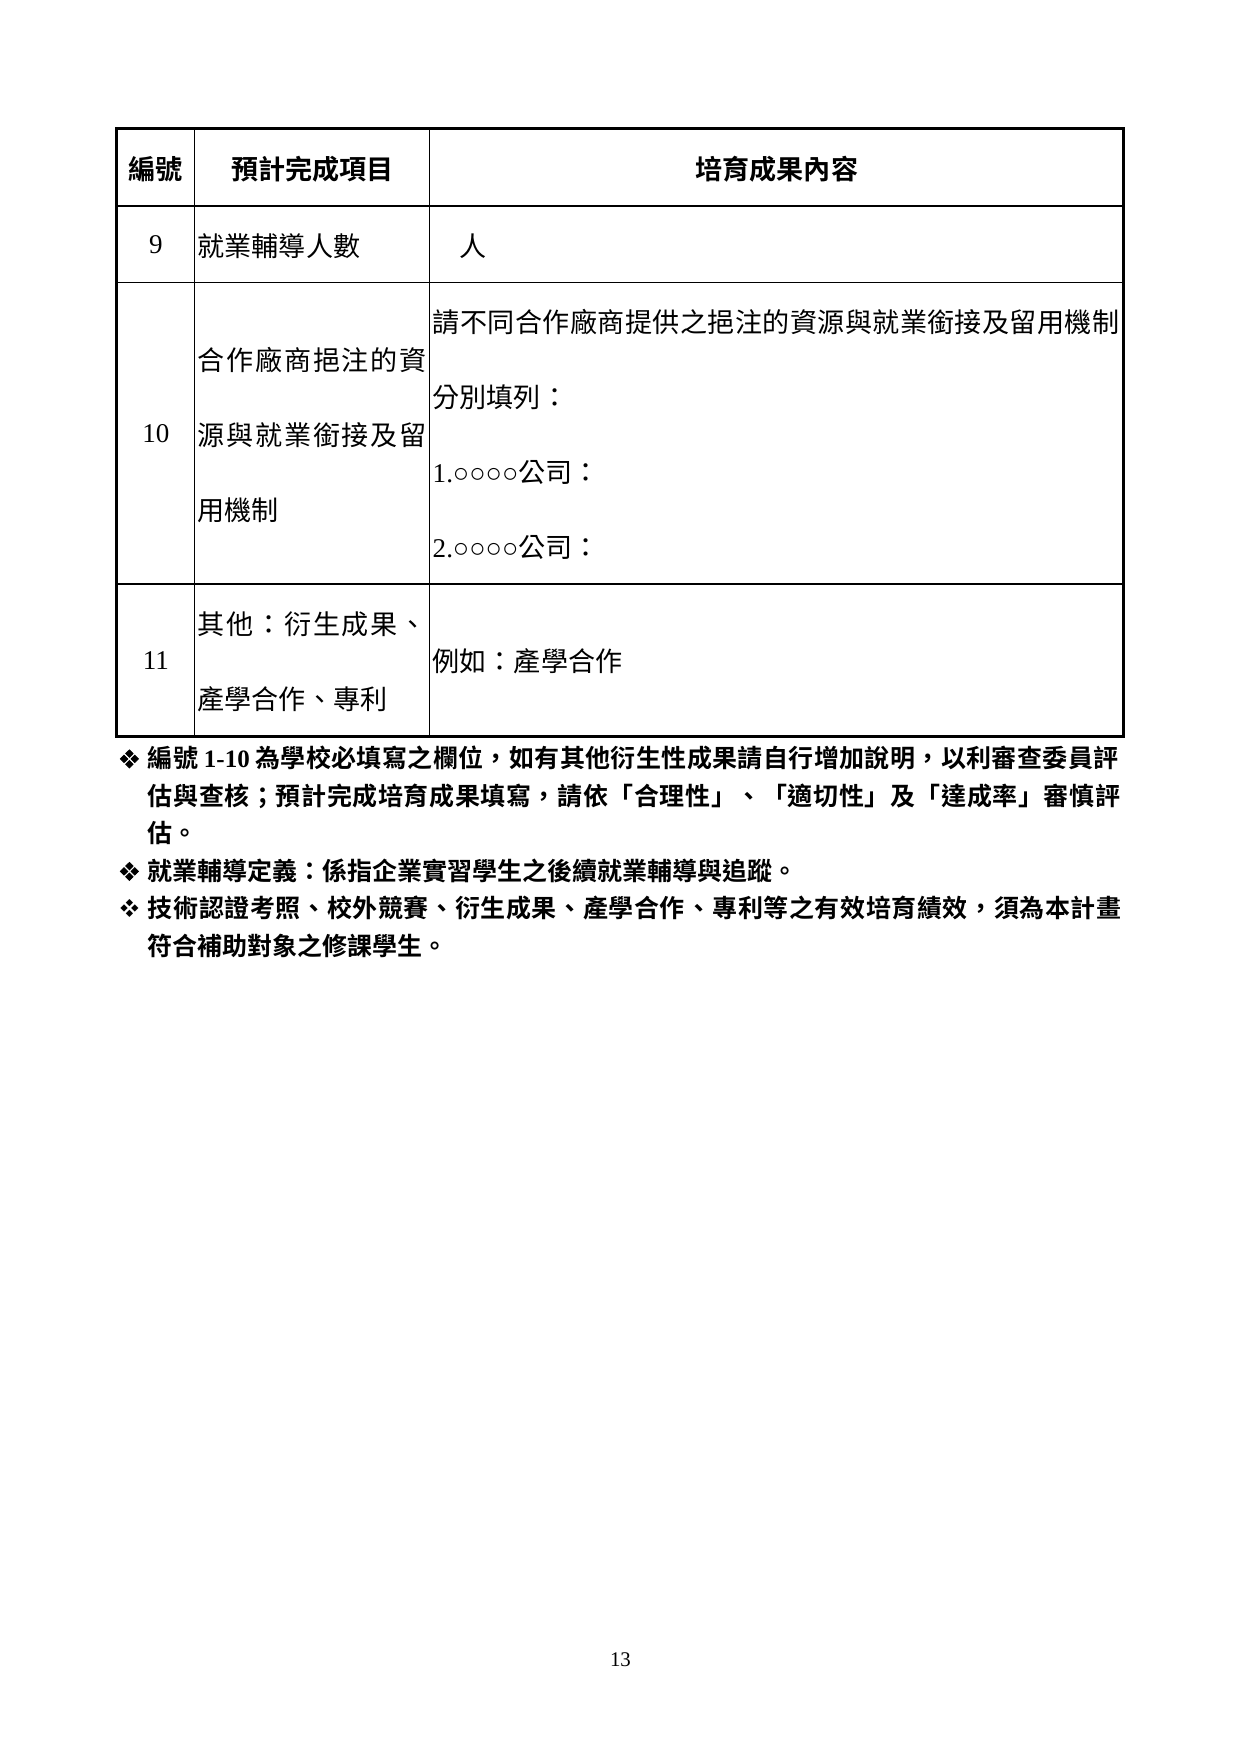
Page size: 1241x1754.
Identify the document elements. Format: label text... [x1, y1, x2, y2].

table_header 培育成果內容 [430, 130, 1122, 205]
table_cell 合作廠商挹注的資源與就業銜接及留用機制 [195, 283, 429, 583]
list 就業輔導定義：係指企業實習學生之後續就業輔導與追蹤。 [118, 850, 1122, 888]
list 技術認證考照、校外競賽、衍生成果、產學合作、專利等之有效培育績效，須為本計畫符合補助對象之修課學生。 [118, 888, 1122, 963]
table_cell 請不同合作廠商提供之挹注的資源與就業銜接及留用機制分別填列： 1.○○○○公司： 2.○○○○公司： [430, 283, 1122, 583]
table_cell 例如：產學合作 [430, 585, 1122, 735]
table_header 預計完成項目 [195, 130, 429, 205]
table_cell 11 [118, 585, 194, 735]
table_cell 9 [118, 207, 194, 282]
table_cell 就業輔導人數 [195, 207, 429, 282]
table_header 編號 [118, 130, 194, 205]
table_cell 其他：衍生成果、產學合作、專利 [195, 585, 429, 735]
table_cell 10 [118, 283, 194, 583]
table_cell 人 [430, 207, 1122, 282]
list 編號1-10為學校必填寫之欄位，如有其他衍生性成果請自行增加說明，以利審查委員評估與查核；預計完成培育成果填寫，請依「合理性」、「適切性」及「達成率」審慎評估。 [118, 738, 1122, 850]
